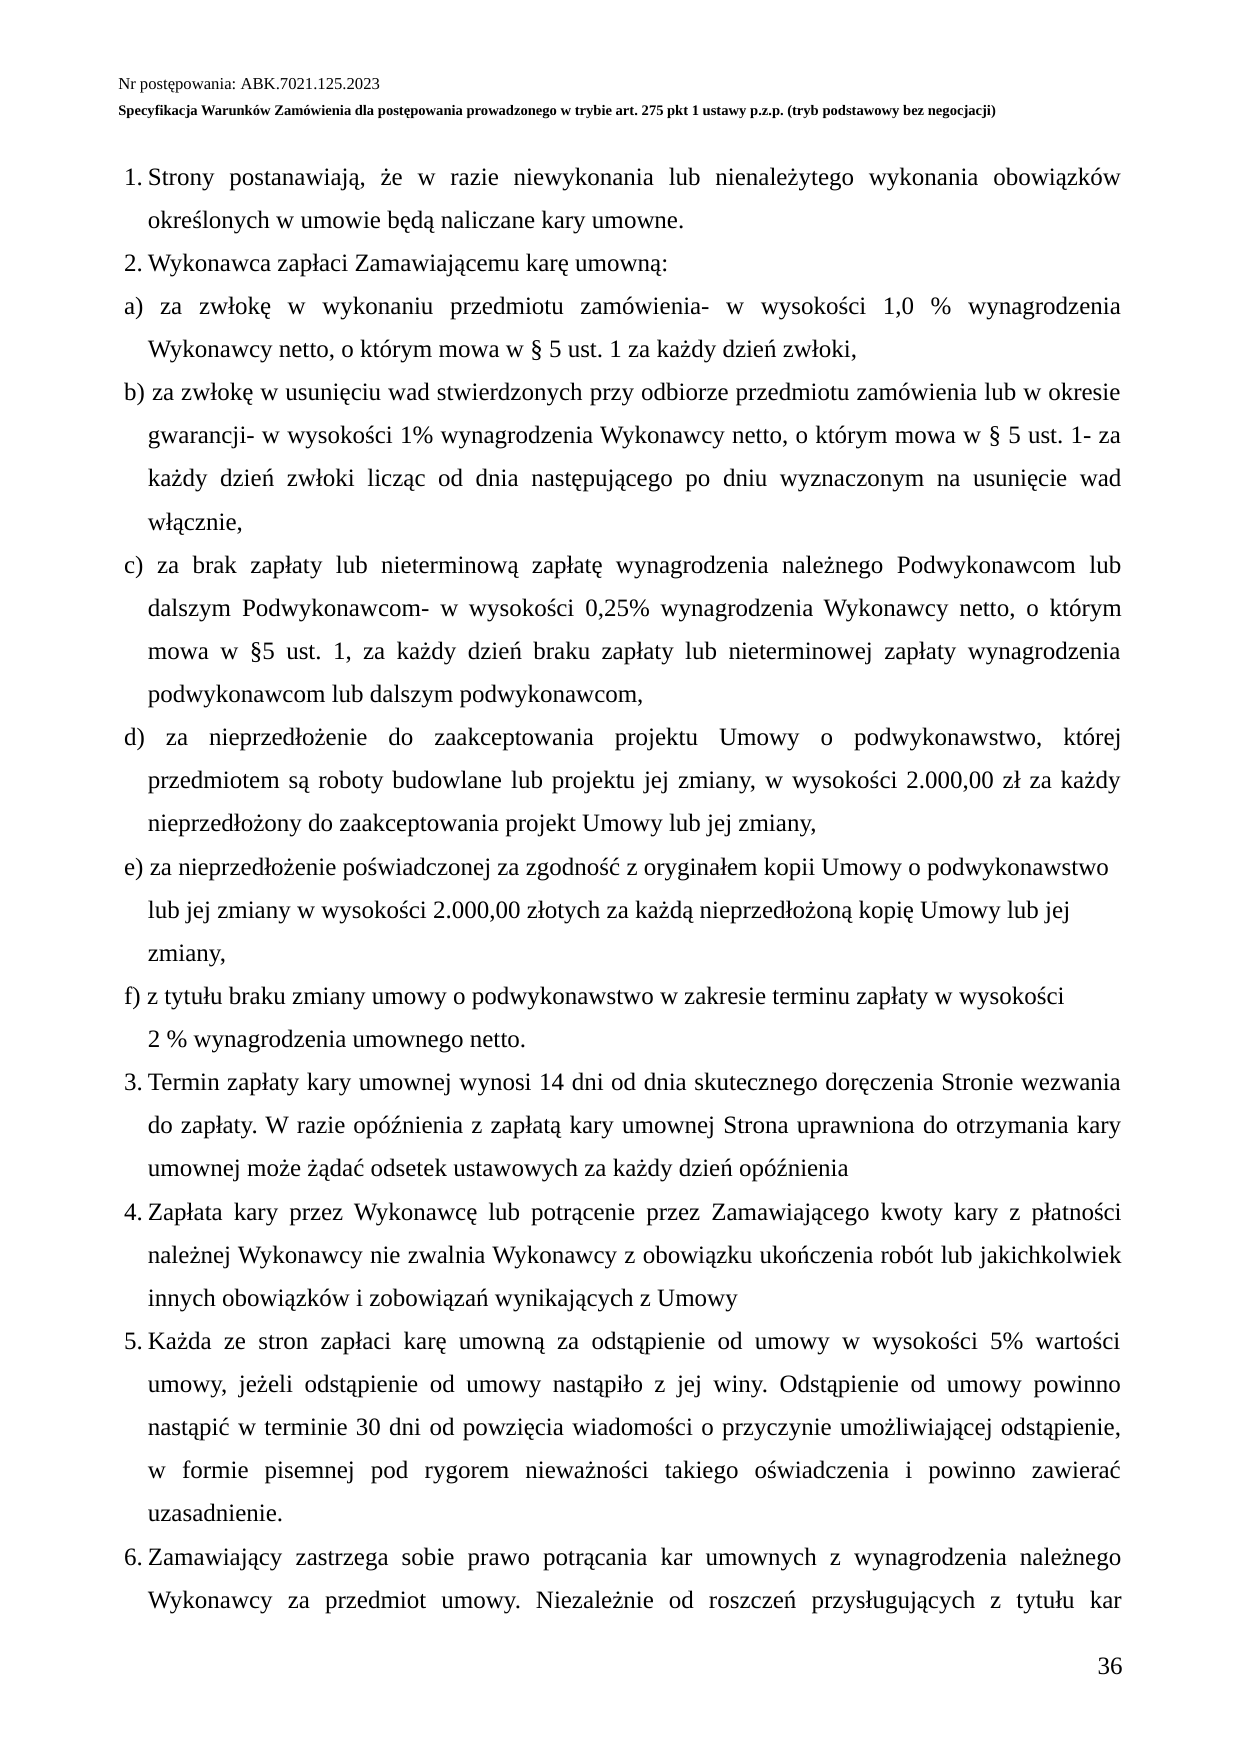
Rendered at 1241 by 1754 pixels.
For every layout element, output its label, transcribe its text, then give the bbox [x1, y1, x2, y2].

list Wykonawca zapłaci Zamawiającemu karę umowną: [124, 248, 1122, 277]
text e) za nieprzedłożenie poświadczonej za zgodność z oryginałem kopii Umowy o podwykonawstwo lub jej zmiany w wysokości 2.000,00 złotych za każdą nieprzedłożoną kopię Umowy lub jej zmiany, [124, 852, 1122, 967]
list Każda ze stron zapłaci karę umowną za odstąpienie od umowy w wysokości 5% wartości umowy, jeżeli odstąpienie od umowy nastąpiło z jej winy. Odstąpienie od umowy powinno nastąpić w terminie 30 dni od powzięcia wiadomości o przyczynie umożliwiającej odstąpienie, w formie pisemnej pod rygorem nieważności takiego oświadczenia i powinno zawierać uzasadnienie. [124, 1326, 1122, 1527]
text d) za nieprzedłożenie do zaakceptowania projektu Umowy o podwykonawstwo, której przedmiotem są roboty budowlane lub projektu jej zmiany, w wysokości 2.000,00 zł za każdy nieprzedłożony do zaakceptowania projekt Umowy lub jej zmiany, [124, 722, 1122, 837]
text a) za zwłokę w wykonaniu przedmiotu zamówienia- w wysokości 1,0 % wynagrodzenia Wykonawcy netto, o którym mowa w § 5 ust. 1 za każdy dzień zwłoki, [124, 291, 1122, 363]
list Zamawiający zastrzega sobie prawo potrącania kar umownych z wynagrodzenia należnego Wykonawcy za przedmiot umowy. Niezależnie od roszczeń przysługujących z tytułu kar [124, 1542, 1122, 1613]
text c) za brak zapłaty lub nieterminową zapłatę wynagrodzenia należnego Podwykonawcom lub dalszym Podwykonawcom- w wysokości 0,25% wynagrodzenia Wykonawcy netto, o którym mowa w §5 ust. 1, za każdy dzień braku zapłaty lub nieterminowej zapłaty wynagrodzenia podwykonawcom lub dalszym podwykonawcom, [124, 550, 1122, 708]
text b) za zwłokę w usunięciu wad stwierdzonych przy odbiorze przedmiotu zamówienia lub w okresie gwarancji- w wysokości 1% wynagrodzenia Wykonawcy netto, o którym mowa w § 5 ust. 1- za każdy dzień zwłoki licząc od dnia następującego po dniu wyznaczonym na usunięcie wad włącznie, [124, 377, 1122, 535]
list Strony postanawiają, że w razie niewykonania lub nienależytego wykonania obowiązków określonych w umowie będą naliczane kary umowne. [124, 162, 1122, 233]
list Zapłata kary przez Wykonawcę lub potrącenie przez Zamawiającego kwoty kary z płatności należnej Wykonawcy nie zwalnia Wykonawcy z obowiązku ukończenia robót lub jakichkolwiek innych obowiązków i zobowiązań wynikających z Umowy [124, 1197, 1122, 1312]
text f) z tytułu braku zmiany umowy o podwykonawstwo w zakresie terminu zapłaty w wysokości 2 % wynagrodzenia umownego netto. [124, 981, 1122, 1053]
list Termin zapłaty kary umownej wynosi 14 dni od dnia skutecznego doręczenia Stronie wezwania do zapłaty. W razie opóźnienia z zapłatą kary umownej Strona uprawniona do otrzymania kary umownej może żądać odsetek ustawowych za każdy dzień opóźnienia [124, 1067, 1122, 1182]
